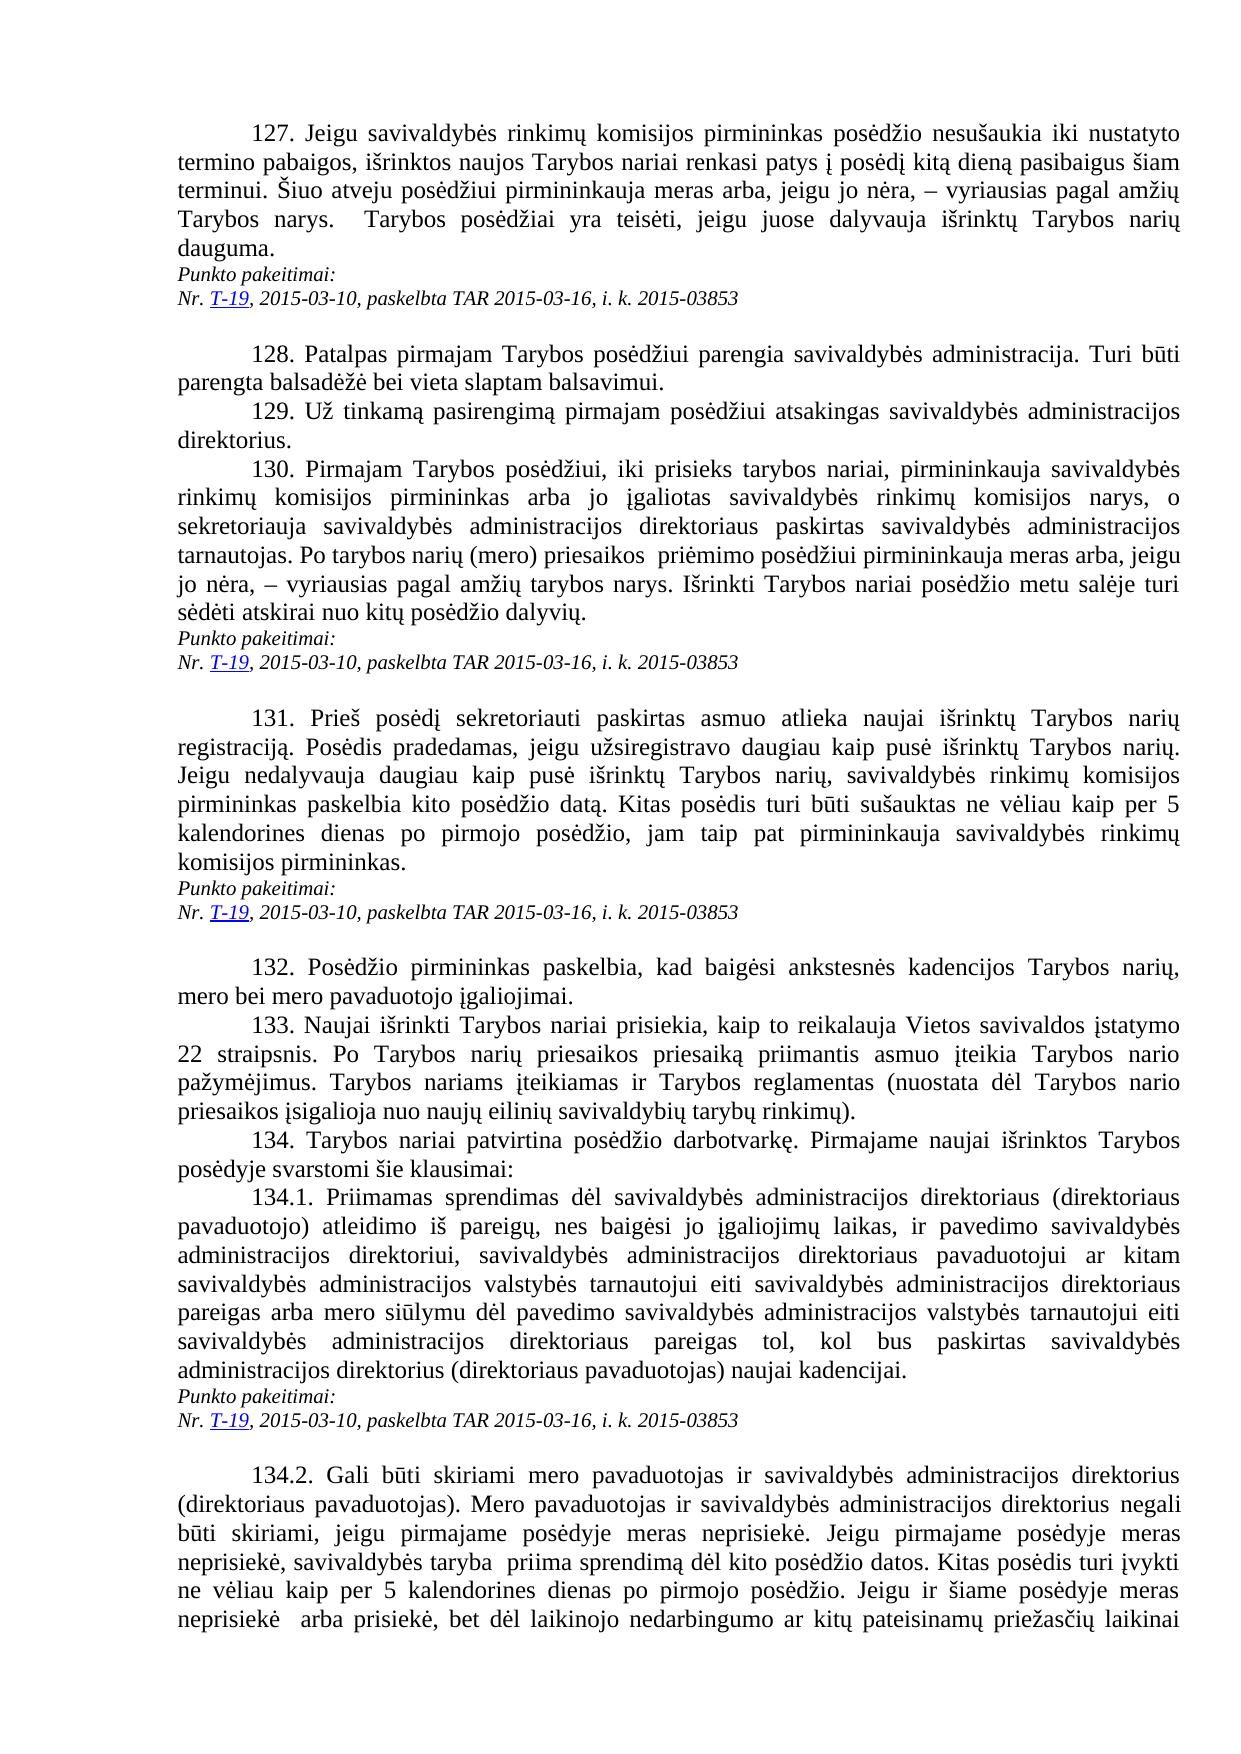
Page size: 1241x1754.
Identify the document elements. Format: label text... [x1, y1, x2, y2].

text Punkto pakeitimai: [177, 262, 1181, 286]
text Nr. T-19, 2015-03-10, paskelbta TAR 2015-03-16, i. k. 2015-03853 [177, 650, 1181, 674]
text Punkto pakeitimai: [177, 1384, 1181, 1408]
text Nr. T-19, 2015-03-10, paskelbta TAR 2015-03-16, i. k. 2015-03853 [177, 1408, 1181, 1432]
text 130. Pirmajam Tarybos posėdžiui, iki prisieks tarybos nariai, pirmininkauja savivaldybės rinkimų komisijos pirmininkas arba jo įgaliotas savivaldybės rinkimų komisijos narys, o sekretoriauja savivaldybės administracijos direktoriaus paskirtas savivaldybės administracijos tarnautojas. Po tarybos narių (mero) priesaikos priėmimo posėdžiui pirmininkauja meras arba, jeigu jo nėra, – vyriausias pagal amžių tarybos narys. Išrinkti Tarybos nariai posėdžio metu salėje turi sėdėti atskirai nuo kitų posėdžio dalyvių. [177, 454, 1181, 626]
text 134. Tarybos nariai patvirtina posėdžio darbotvarkę. Pirmajame naujai išrinktos Tarybos posėdyje svarstomi šie klausimai: [177, 1125, 1181, 1182]
text 131. Prieš posėdį sekretoriauti paskirtas asmuo atlieka naujai išrinktų Tarybos narių registraciją. Posėdis pradedamas, jeigu užsiregistravo daugiau kaip pusė išrinktų Tarybos narių. Jeigu nedalyvauja daugiau kaip pusė išrinktų Tarybos narių, savivaldybės rinkimų komisijos pirmininkas paskelbia kito posėdžio datą. Kitas posėdis turi būti sušauktas ne vėliau kaip per 5 kalendorines dienas po pirmojo posėdžio, jam taip pat pirmininkauja savivaldybės rinkimų komisijos pirmininkas. [177, 703, 1181, 876]
text 134.2. Gali būti skiriami mero pavaduotojas ir savivaldybės administracijos direktorius (direktoriaus pavaduotojas). Mero pavaduotojas ir savivaldybės administracijos direktorius negali būti skiriami, jeigu pirmajame posėdyje meras neprisiekė. Jeigu pirmajame posėdyje meras neprisiekė, savivaldybės taryba priima sprendimą dėl kito posėdžio datos. Kitas posėdis turi įvykti ne vėliau kaip per 5 kalendorines dienas po pirmojo posėdžio. Jeigu ir šiame posėdyje meras neprisiekė arba prisiekė, bet dėl laikinojo nedarbingumo ar kitų pateisinamų priežasčių laikinai [177, 1461, 1181, 1633]
text 127. Jeigu savivaldybės rinkimų komisijos pirmininkas posėdžio nesušaukia iki nustatyto termino pabaigos, išrinktos naujos Tarybos nariai renkasi patys į posėdį kitą dieną pasibaigus šiam terminui. Šiuo atveju posėdžiui pirmininkauja meras arba, jeigu jo nėra, – vyriausias pagal amžių Tarybos narys. Tarybos posėdžiai yra teisėti, jeigu juose dalyvauja išrinktų Tarybos narių dauguma. [177, 118, 1181, 262]
text Punkto pakeitimai: [177, 626, 1181, 650]
text 134.1. Priimamas sprendimas dėl savivaldybės administracijos direktoriaus (direktoriaus pavaduotojo) atleidimo iš pareigų, nes baigėsi jo įgaliojimų laikas, ir pavedimo savivaldybės administracijos direktoriui, savivaldybės administracijos direktoriaus pavaduotojui ar kitam savivaldybės administracijos valstybės tarnautojui eiti savivaldybės administracijos direktoriaus pareigas arba mero siūlymu dėl pavedimo savivaldybės administracijos valstybės tarnautojui eiti savivaldybės administracijos direktoriaus pareigas tol, kol bus paskirtas savivaldybės administracijos direktorius (direktoriaus pavaduotojas) naujai kadencijai. [177, 1182, 1181, 1384]
text 129. Už tinkamą pasirengimą pirmajam posėdžiui atsakingas savivaldybės administracijos direktorius. [177, 396, 1181, 454]
text Nr. T-19, 2015-03-10, paskelbta TAR 2015-03-16, i. k. 2015-03853 [177, 900, 1181, 924]
text 133. Naujai išrinkti Tarybos nariai prisiekia, kaip to reikalauja Vietos savivaldos įstatymo 22 straipsnis. Po Tarybos narių priesaikos priesaiką priimantis asmuo įteikia Tarybos nario pažymėjimus. Tarybos nariams įteikiamas ir Tarybos reglamentas (nuostata dėl Tarybos nario priesaikos įsigalioja nuo naujų eilinių savivaldybių tarybų rinkimų). [177, 1010, 1181, 1125]
text Punkto pakeitimai: [177, 876, 1181, 900]
text Nr. T-19, 2015-03-10, paskelbta TAR 2015-03-16, i. k. 2015-03853 [177, 286, 1181, 310]
text 132. Posėdžio pirmininkas paskelbia, kad baigėsi ankstesnės kadencijos Tarybos narių, mero bei mero pavaduotojo įgaliojimai. [177, 952, 1181, 1010]
text 128. Patalpas pirmajam Tarybos posėdžiui parengia savivaldybės administracija. Turi būti parengta balsadėžė bei vieta slaptam balsavimui. [177, 339, 1181, 396]
